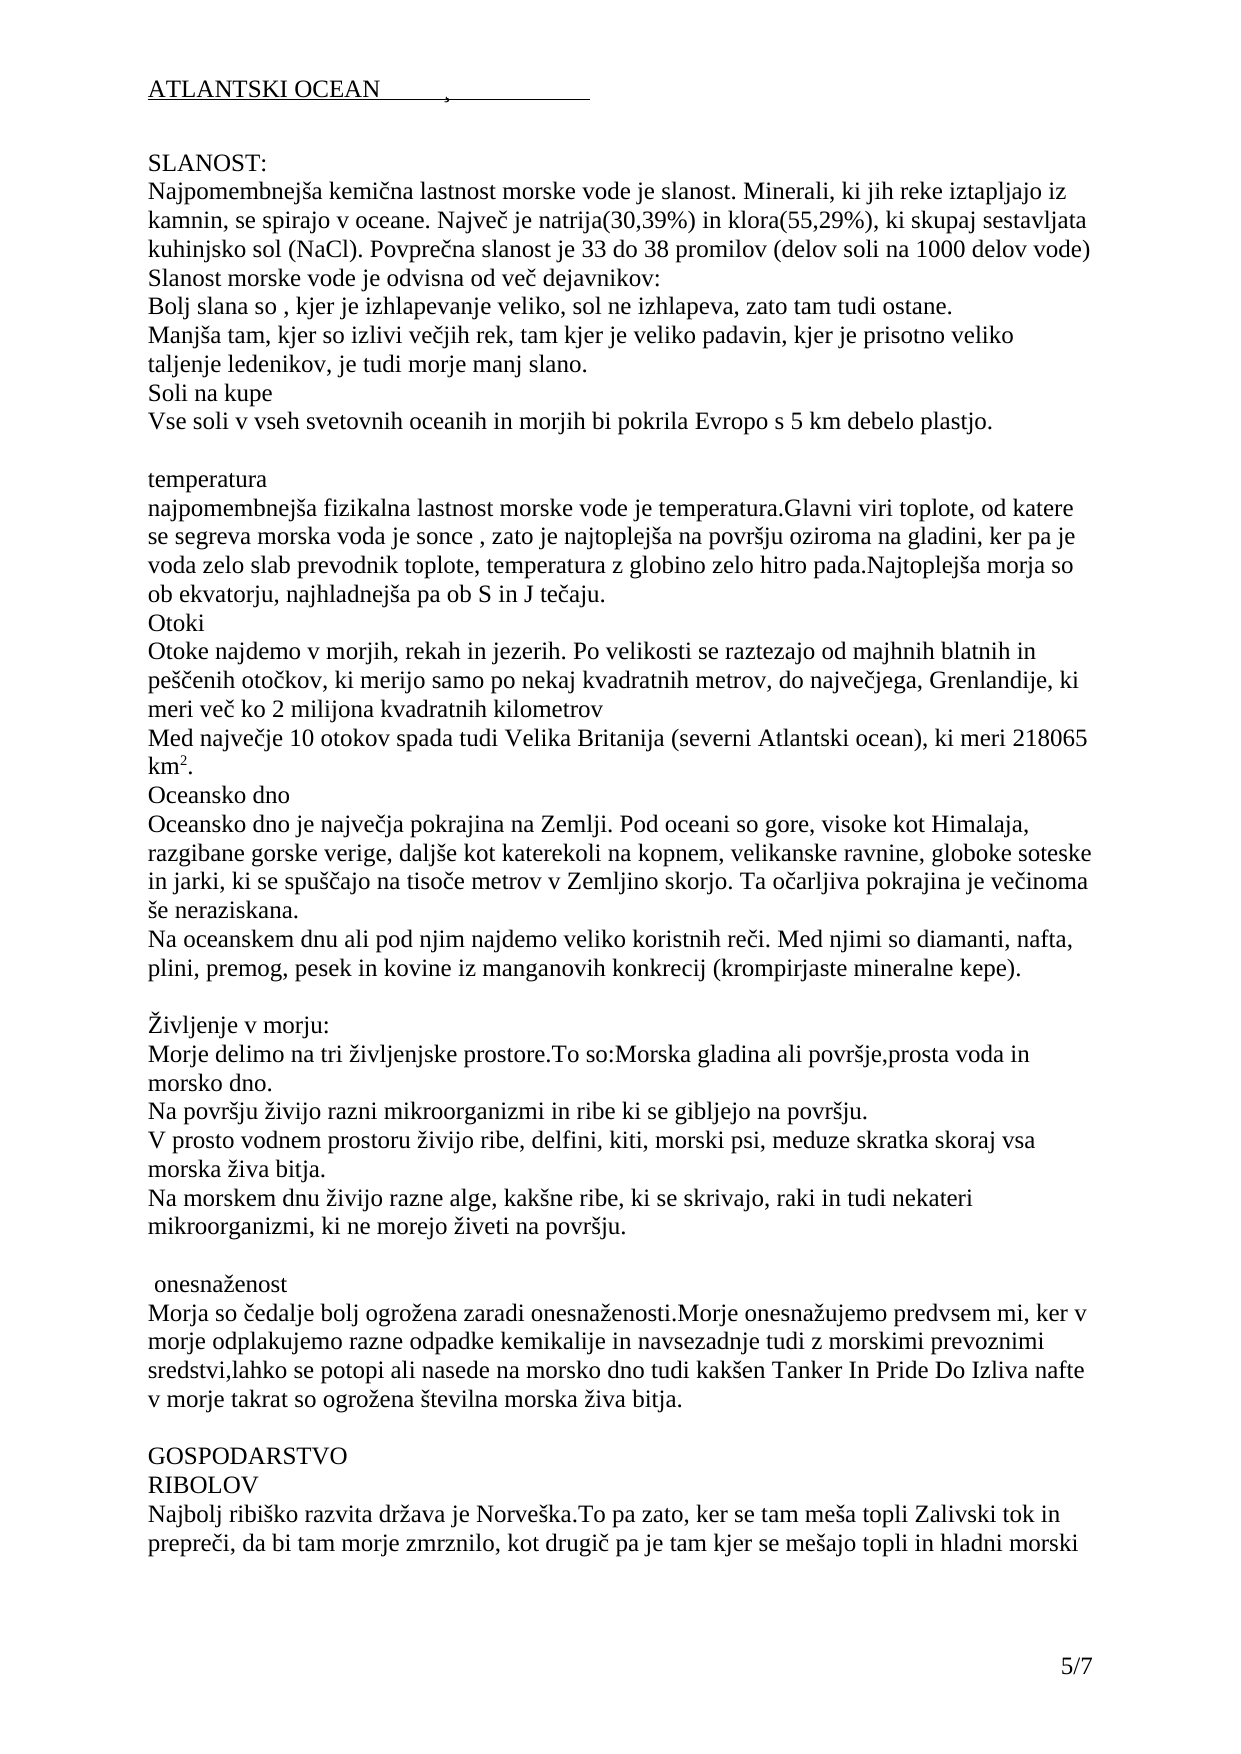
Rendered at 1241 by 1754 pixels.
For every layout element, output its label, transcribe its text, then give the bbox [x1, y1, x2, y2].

text Med največje 10 otokov spada tudi Velika Britanija (severni Atlantski ocean), ki meri 218065 km2. [148, 723, 1092, 780]
text temperatura [148, 464, 1092, 493]
text Manjša tam, kjer so izlivi večjih rek, tam kjer je veliko padavin, kjer je prisotno veliko taljenje ledenikov, je tudi morje manj slano. [148, 320, 1092, 378]
text Najbolj ribiško razvita država je Norveška.To pa zato, ker se tam meša topli Zalivski tok in prepreči, da bi tam morje zmrznilo, kot drugič pa je tam kjer se mešajo topli in hladni morski [148, 1499, 1092, 1556]
text RIBOLOV [148, 1470, 1092, 1499]
text SLANOST: Najpomembnejša kemična lastnost morske vode je slanost. Minerali, ki jih reke iztapljajo iz kamnin, se spirajo v oceane. Največ je natrija(30,39%) in klora(55,29%), ki skupaj sestavljata kuhinjsko sol (NaCl). Povprečna slanost je 33 do 38 promilov (delov soli na 1000 delov vode) Slanost morske vode je odvisna od več dejavnikov: Bolj slana so , kjer je izhlapevanje veliko, sol ne izhlapeva, zato tam tudi ostane. [148, 148, 1092, 320]
text Oceansko dno je največja pokrajina na Zemlji. Pod oceani so gore, visoke kot Himalaja, razgibane gorske verige, daljše kot katerekoli na kopnem, velikanske ravnine, globoke soteske in jarki, ki se spuščajo na tisoče metrov v Zemljino skorjo. Ta očarljiva pokrajina je večinoma še neraziskana. [148, 809, 1092, 924]
text Na oceanskem dnu ali pod njim najdemo veliko koristnih reči. Med njimi so diamanti, nafta, plini, premog, pesek in kovine iz manganovih konkrecij (krompirjaste mineralne kepe). [148, 924, 1092, 981]
text najpomembnejša fizikalna lastnost morske vode je temperatura.Glavni viri toplote, od katere se segreva morska voda je sonce , zato je najtoplejša na površju oziroma na gladini, ker pa je voda zelo slab prevodnik toplote, temperatura z globino zelo hitro pada.Najtoplejša morja so ob ekvatorju, najhladnejša pa ob S in J tečaju. Otoki [148, 493, 1092, 636]
text Otoke najdemo v morjih, rekah in jezerih. Po velikosti se raztezajo od majhnih blatnih in peščenih otočkov, ki merijo samo po nekaj kvadratnih metrov, do največjega, Grenlandije, ki meri več ko 2 milijona kvadratnih kilometrov [148, 636, 1092, 723]
text Vse soli v vseh svetovnih oceanih in morjih bi pokrila Evropo s 5 km debelo plastjo. [148, 406, 1092, 464]
text Oceansko dno [148, 780, 1092, 809]
text Soli na kupe [148, 378, 1092, 406]
text Življenje v morju: Morje delimo na tri življenjske prostore.To so:Morska gladina ali površje,prosta voda in morsko dno. Na površju živijo razni mikroorganizmi in ribe ki se gibljejo na površju. V prosto vodnem prostoru živijo ribe, delfini, kiti, morski psi, meduze skratka skoraj vsa morska živa bitja. Na morskem dnu živijo razne alge, kakšne ribe, ki se skrivajo, raki in tudi nekateri mikroorganizmi, ki ne morejo živeti na površju. onesnaženost Morja so čedalje bolj ogrožena zaradi onesnaženosti.Morje onesnažujemo predvsem mi, ker v morje odplakujemo razne odpadke kemikalije in navsezadnje tudi z morskimi prevoznimi sredstvi,lahko se potopi ali nasede na morsko dno tudi kakšen Tanker In Pride Do Izliva nafte v morje takrat so ogrožena številna morska živa bitja. GOSPODARSTVO [148, 1010, 1092, 1470]
